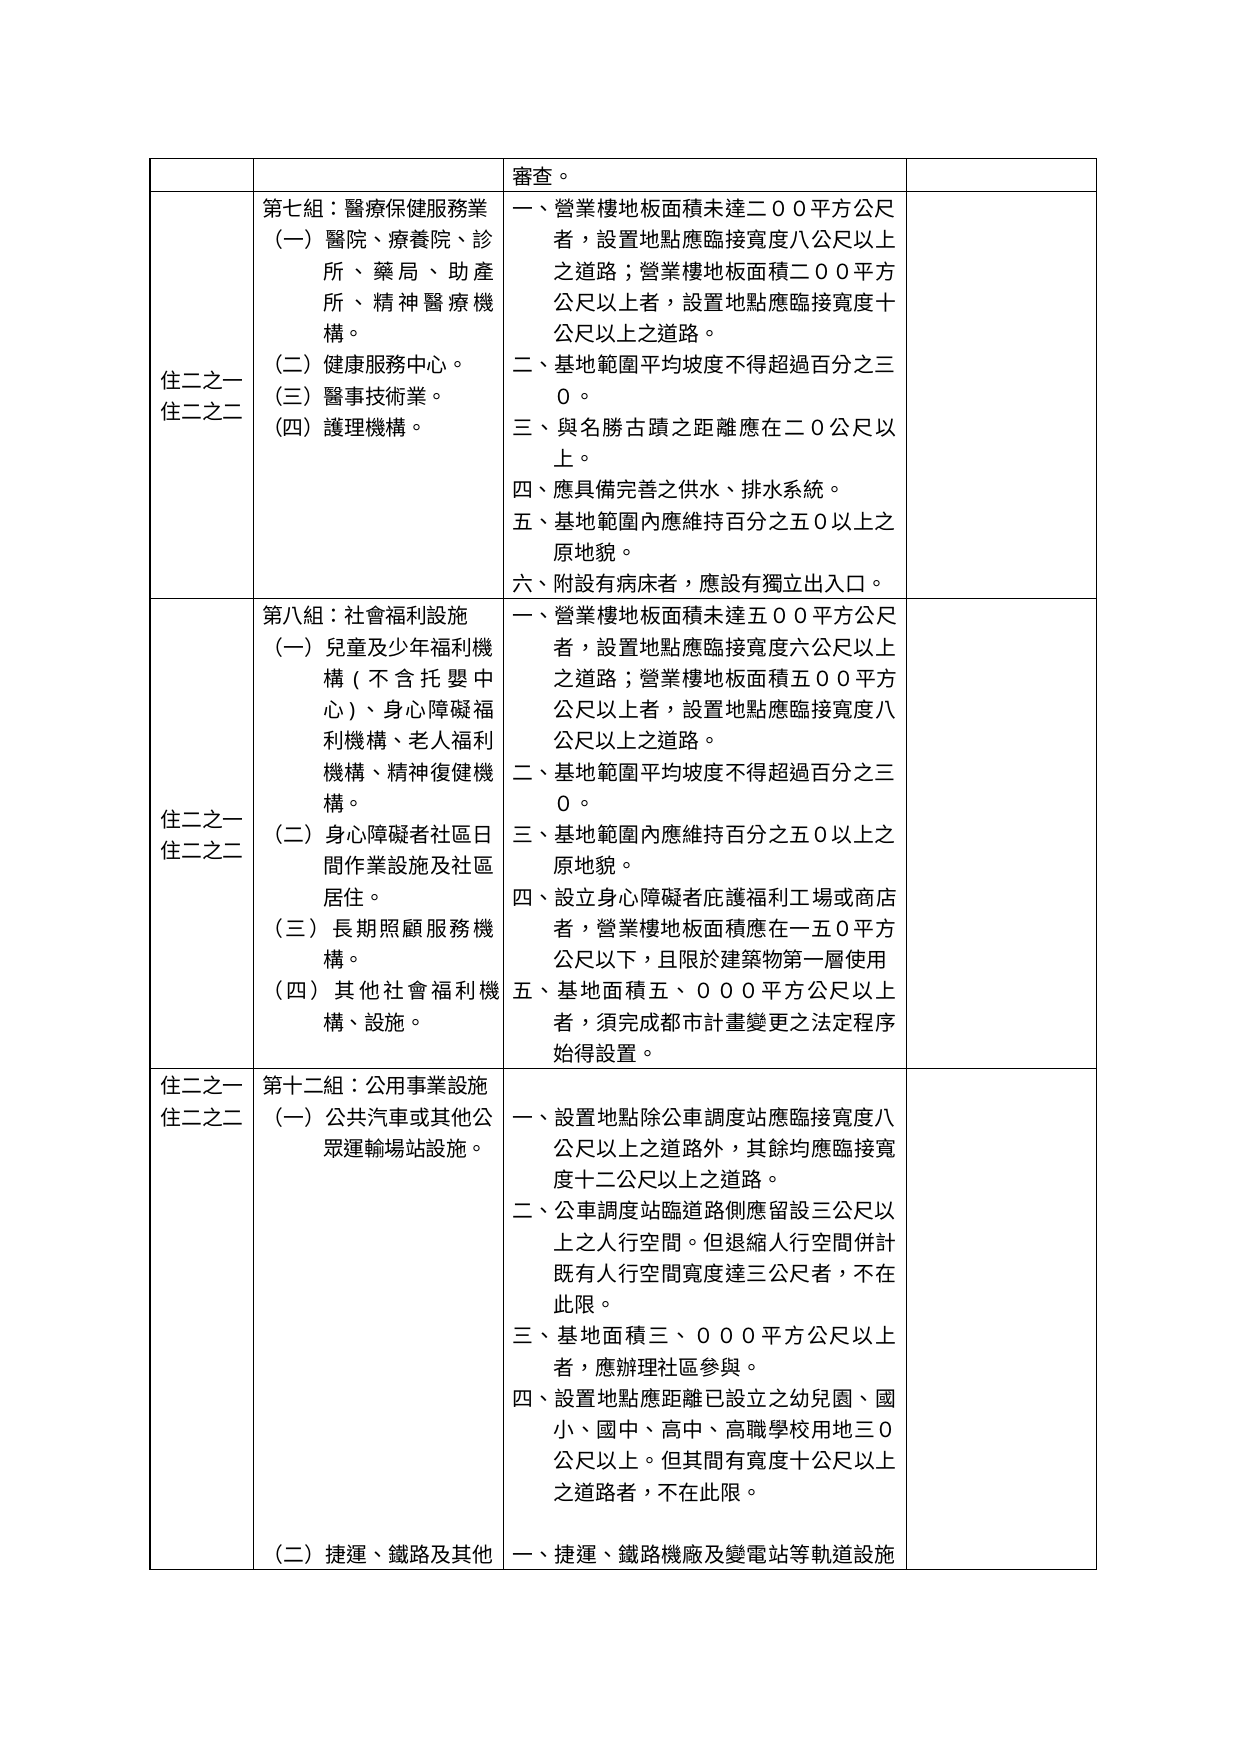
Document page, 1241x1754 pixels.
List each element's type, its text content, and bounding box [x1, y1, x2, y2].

table_cell [907, 1069, 1096, 1569]
table_cell 住二之一 住二之二 [151, 192, 253, 598]
table_cell 一、營業樓地板面積未達五００平方公尺者，設置地點應臨接寬度六公尺以上之道路；營業樓地板面積五００平方公尺以上者，設置地點應臨接寬度八公尺以上之道路。 二、基地範圍平均坡度不得超過百分之三０。 三、基地範圍內應維持百分之五０以上之原地貌。 四、設立身心障礙者庇護福利工場或商店者，營業樓地板面積應在一五０平方公尺以下，且限於建築物第一層使用 五、基地面積五、０００平方公尺以上者，須完成都市計畫變更之法定程序始得設置。 [504, 599, 906, 1068]
table_cell 一、設置地點除公車調度站應臨接寬度八公尺以上之道路外，其餘均應臨接寬度十二公尺以上之道路。 二、公車調度站臨道路側應留設三公尺以上之人行空間。但退縮人行空間併計既有人行空間寬度達三公尺者，不在此限。 三、基地面積三、０００平方公尺以上者，應辦理社區參與。 四、設置地點應距離已設立之幼兒園、國小、國中、高中、高職學校用地三０公尺以上。但其間有寬度十公尺以上之道路者，不在此限。 一、捷運、鐵路機廠及變電站等軌道設施 [504, 1069, 906, 1569]
table_cell 第七組：醫療保健服務業 （一）醫院、療養院、診所、藥局、助產所、精神醫療機構。 （二）健康服務中心。 （三）醫事技術業。 （四）護理機構。 [254, 192, 503, 598]
table_cell 一、營業樓地板面積未達二００平方公尺者，設置地點應臨接寬度八公尺以上之道路；營業樓地板面積二００平方公尺以上者，設置地點應臨接寬度十公尺以上之道路。 二、基地範圍平均坡度不得超過百分之三０。 三、與名勝古蹟之距離應在二０公尺以上。 四、應具備完善之供水、排水系統。 五、基地範圍內應維持百分之五０以上之原地貌。 六、附設有病床者，應設有獨立出入口。 [504, 192, 906, 598]
table_cell [907, 599, 1096, 1068]
table_cell 第八組：社會福利設施 （一）兒童及少年福利機構(不含托嬰中心)、身心障礙福利機構、老人福利機構、精神復健機構。 （二）身心障礙者社區日間作業設施及社區居住。 （三）長期照顧服務機構。 （四）其他社會福利機構、設施。 [254, 599, 503, 1068]
table_cell 第十二組：公用事業設施 （一）公共汽車或其他公眾運輸場站設施。 （二）捷運、鐵路及其他 [254, 1069, 503, 1569]
table_cell 住二之一 住二之二 [151, 599, 253, 1068]
table_cell 住二之一 住二之二 [151, 1069, 253, 1569]
table_cell [151, 159, 253, 191]
table_cell [907, 159, 1096, 191]
table_cell 審查。 [504, 159, 906, 191]
table_cell [254, 159, 503, 191]
table_cell [907, 192, 1096, 598]
